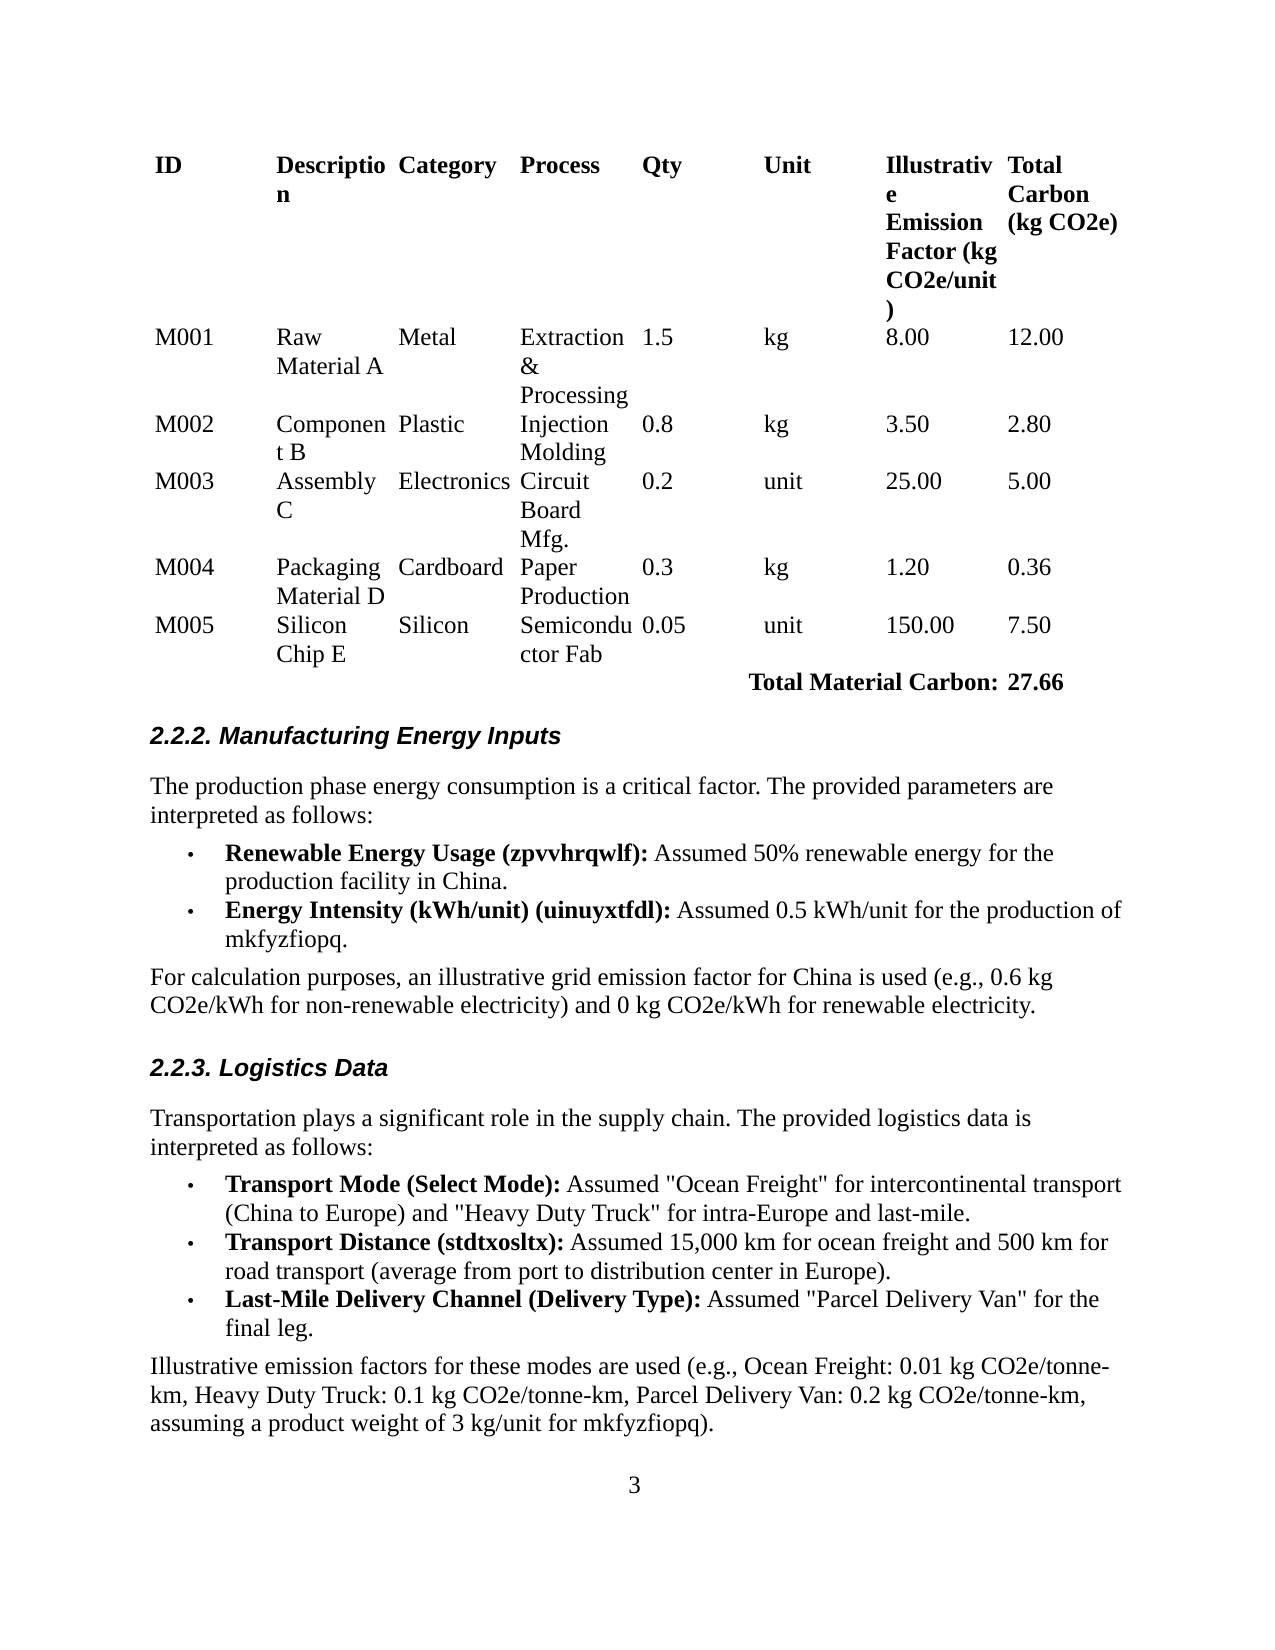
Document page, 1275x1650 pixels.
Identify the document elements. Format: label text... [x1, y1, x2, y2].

table_cell 12.00 [1003, 323, 1125, 409]
table_cell 0.05 [638, 610, 759, 667]
table_cell 0.3 [638, 553, 759, 610]
table_header Description [272, 150, 394, 322]
table_header Process [516, 150, 637, 322]
list Last-Mile Delivery Channel (Delivery Type): Assumed "Parcel Delivery Van" for the final leg. [187, 1284, 1125, 1342]
text The production phase energy consumption is a critical factor. The provided parameters are interpreted as follows: [150, 771, 1125, 829]
table_cell 3.50 [881, 409, 1003, 466]
table_cell Extraction & Processing [516, 323, 637, 409]
table_cell kg [759, 409, 881, 466]
table_cell Circuit Board Mfg. [516, 466, 637, 552]
text Transportation plays a significant role in the supply chain. The provided logistics data is interpreted as follows: [150, 1103, 1125, 1161]
table_cell 1.20 [881, 553, 1003, 610]
table_header Category [394, 150, 516, 322]
table_cell 1.5 [638, 323, 759, 409]
table_cell M002 [150, 409, 272, 466]
table_cell M005 [150, 610, 272, 667]
table_header Illustrative Emission Factor (kg CO2e/unit) [881, 150, 1003, 322]
table_cell 7.50 [1003, 610, 1125, 667]
text Illustrative emission factors for these modes are used (e.g., Ocean Freight: 0.01 kg CO2e/tonne-km, Heavy Duty Truck: 0.1 kg CO2e/tonne-km, Parcel Delivery Van: 0.2 kg CO2e/tonne-km, assuming a product weight of 3 kg/unit for mkfyzfiopq). [150, 1351, 1125, 1437]
list Transport Distance (stdtxosltx): Assumed 15,000 km for ocean freight and 500 km for road transport (average from port to distribution center in Europe). [187, 1227, 1125, 1284]
text For calculation purposes, an illustrative grid emission factor for China is used (e.g., 0.6 kg CO2e/kWh for non-renewable electricity) and 0 kg CO2e/kWh for renewable electricity. [150, 962, 1125, 1019]
subtitle 2.2.2. Manufacturing Energy Inputs [150, 721, 1125, 750]
list Transport Mode (Select Mode): Assumed "Ocean Freight" for intercontinental transport (China to Europe) and "Heavy Duty Truck" for intra-Europe and last-mile. [187, 1169, 1125, 1227]
table_cell Paper Production [516, 553, 637, 610]
table_cell unit [759, 466, 881, 552]
table_cell 150.00 [881, 610, 1003, 667]
table_cell M003 [150, 466, 272, 552]
table_cell 8.00 [881, 323, 1003, 409]
table_header Total Carbon (kg CO2e) [1003, 150, 1125, 322]
table_cell unit [759, 610, 881, 667]
table_header ID [150, 150, 272, 322]
subtitle 2.2.3. Logistics Data [150, 1053, 1125, 1082]
table_cell 27.66 [1003, 668, 1125, 696]
table_cell Metal [394, 323, 516, 409]
table_cell Electronics [394, 466, 516, 552]
table_cell Total Material Carbon: [150, 668, 1003, 696]
table_cell 0.8 [638, 409, 759, 466]
table_cell kg [759, 553, 881, 610]
table_cell 25.00 [881, 466, 1003, 552]
table_cell 0.2 [638, 466, 759, 552]
table_cell Semiconductor Fab [516, 610, 637, 667]
table_cell Injection Molding [516, 409, 637, 466]
table_cell Component B [272, 409, 394, 466]
table_header Unit [759, 150, 881, 322]
list Renewable Energy Usage (zpvvhrqwlf): Assumed 50% renewable energy for the production facility in China. [187, 838, 1125, 895]
table_cell kg [759, 323, 881, 409]
table_cell Packaging Material D [272, 553, 394, 610]
table_cell 5.00 [1003, 466, 1125, 552]
table_cell Cardboard [394, 553, 516, 610]
table_cell Raw Material A [272, 323, 394, 409]
table_cell M004 [150, 553, 272, 610]
table_cell Silicon [394, 610, 516, 667]
table_cell Plastic [394, 409, 516, 466]
table_cell M001 [150, 323, 272, 409]
list Energy Intensity (kWh/unit) (uinuyxtfdl): Assumed 0.5 kWh/unit for the production of mkfyzfiopq. [187, 895, 1125, 953]
table_cell Silicon Chip E [272, 610, 394, 667]
table_cell 2.80 [1003, 409, 1125, 466]
table_cell Assembly C [272, 466, 394, 552]
table_cell 0.36 [1003, 553, 1125, 610]
table_header Qty [638, 150, 759, 322]
